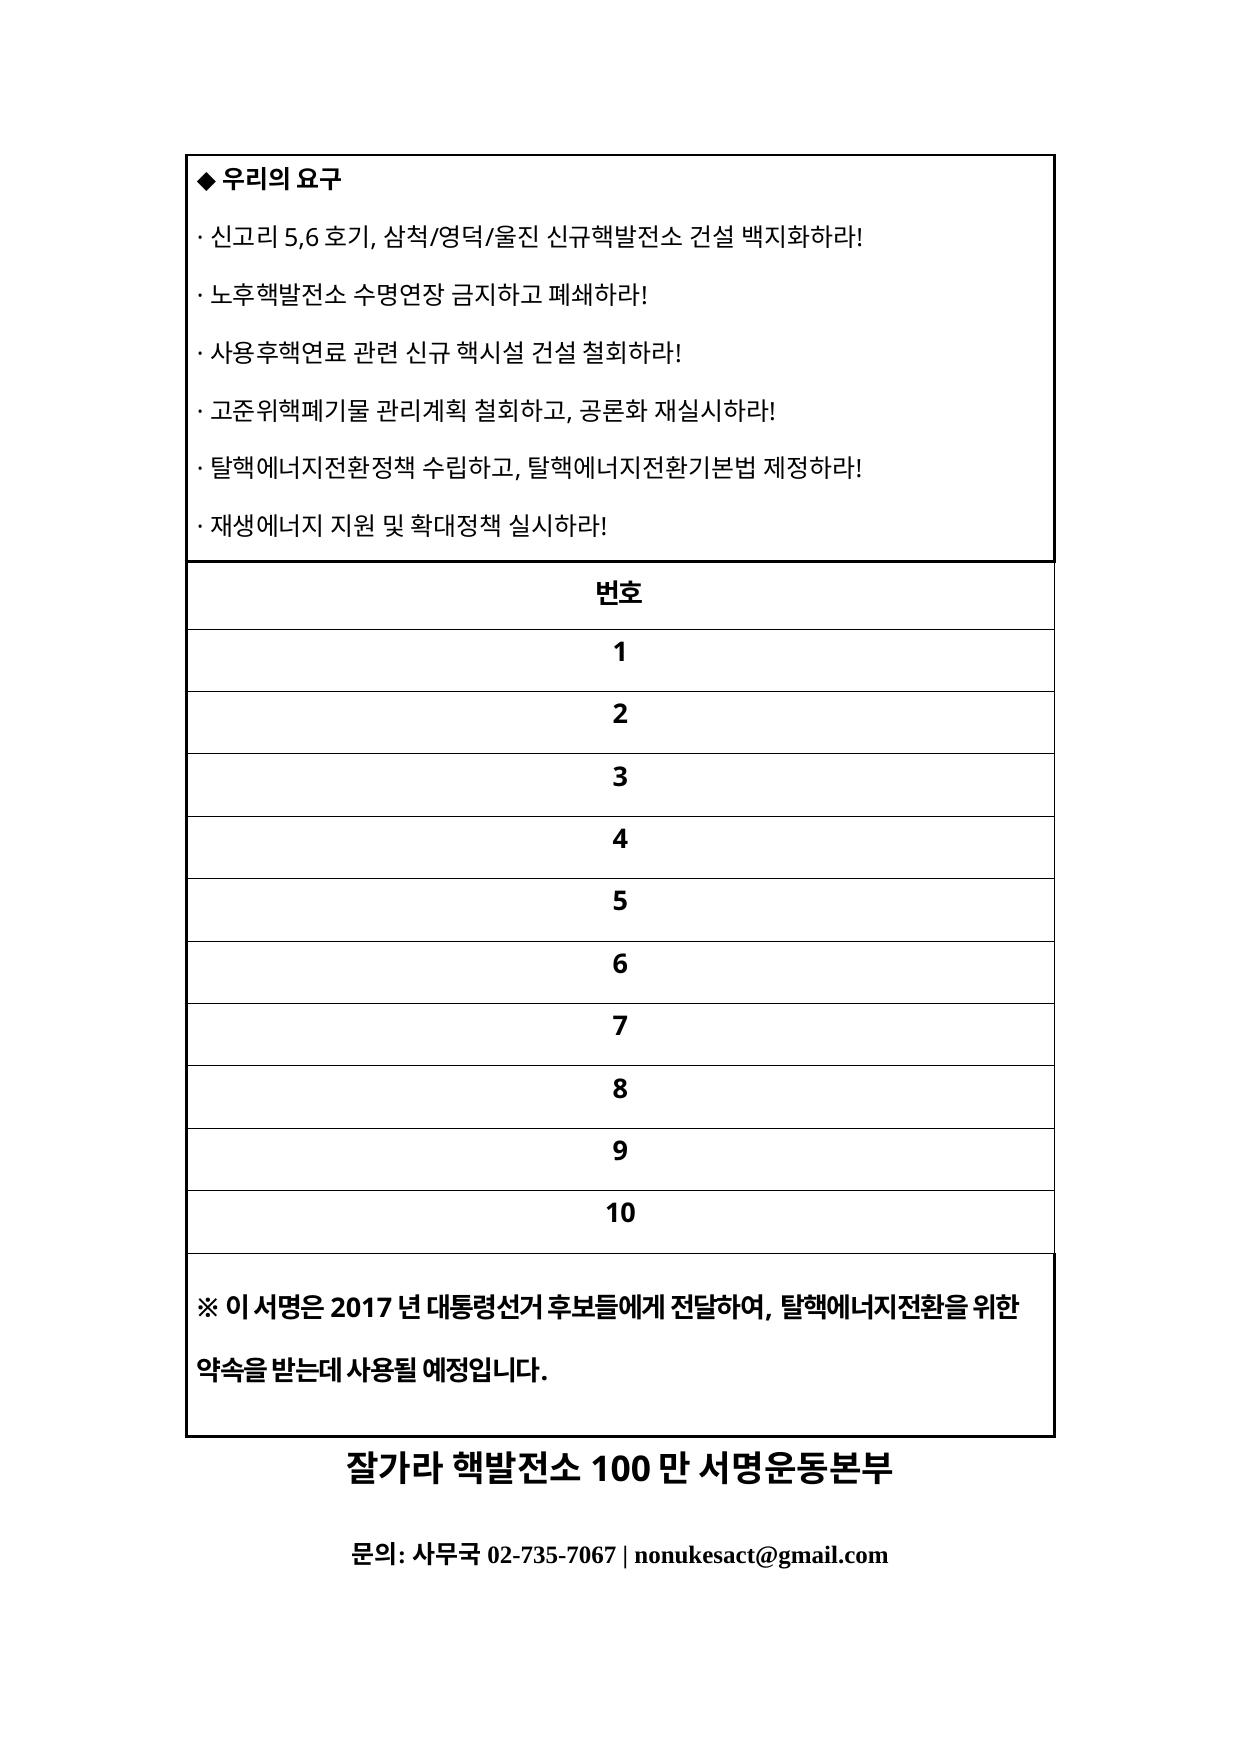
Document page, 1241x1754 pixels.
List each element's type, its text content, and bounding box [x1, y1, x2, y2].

table_cell 1 [188, 630, 1054, 691]
table_cell 번호 [188, 563, 1054, 628]
table_cell 10 [188, 1191, 1054, 1252]
table_cell 잘가라 핵발전소 100만 서명운동본부 [186, 1438, 1054, 1514]
table_cell 5 [188, 879, 1054, 941]
table_cell 4 [188, 817, 1054, 878]
table_cell 6 [188, 942, 1054, 1003]
table_cell 9 [188, 1129, 1054, 1190]
table_cell 7 [188, 1004, 1054, 1065]
table_cell 8 [188, 1066, 1054, 1128]
table_header ◆ 우리의 요구 · 신고리5,6호기, 삼척/영덕/울진 신규핵발전소 건설 백지화하라! · 노후핵발전소 수명연장 금지하고 폐쇄하라! · 사용후핵연료 관련 신규 핵시설 건설 철회하라! · 고준위핵폐기물 관리계획 철회하고, 공론화 재실시하라! · 탈핵에너지전환정책 수립하고, 탈핵에너지전환기본법 제정하라! · 재생에너지 지원 및 확대정책 실시하라! [188, 156, 1053, 560]
table_cell ※ 이 서명은 2017년 대통령선거 후보들에게 전달하여, 탈핵에너지전환을 위한 약속을 받는데 사용될 예정입니다. [188, 1254, 1053, 1435]
text 문의: 사무국 02-735-7067 | nonukesact@gmail.com [118, 1534, 1122, 1571]
table_cell 2 [188, 692, 1054, 753]
table_cell 3 [188, 754, 1054, 816]
